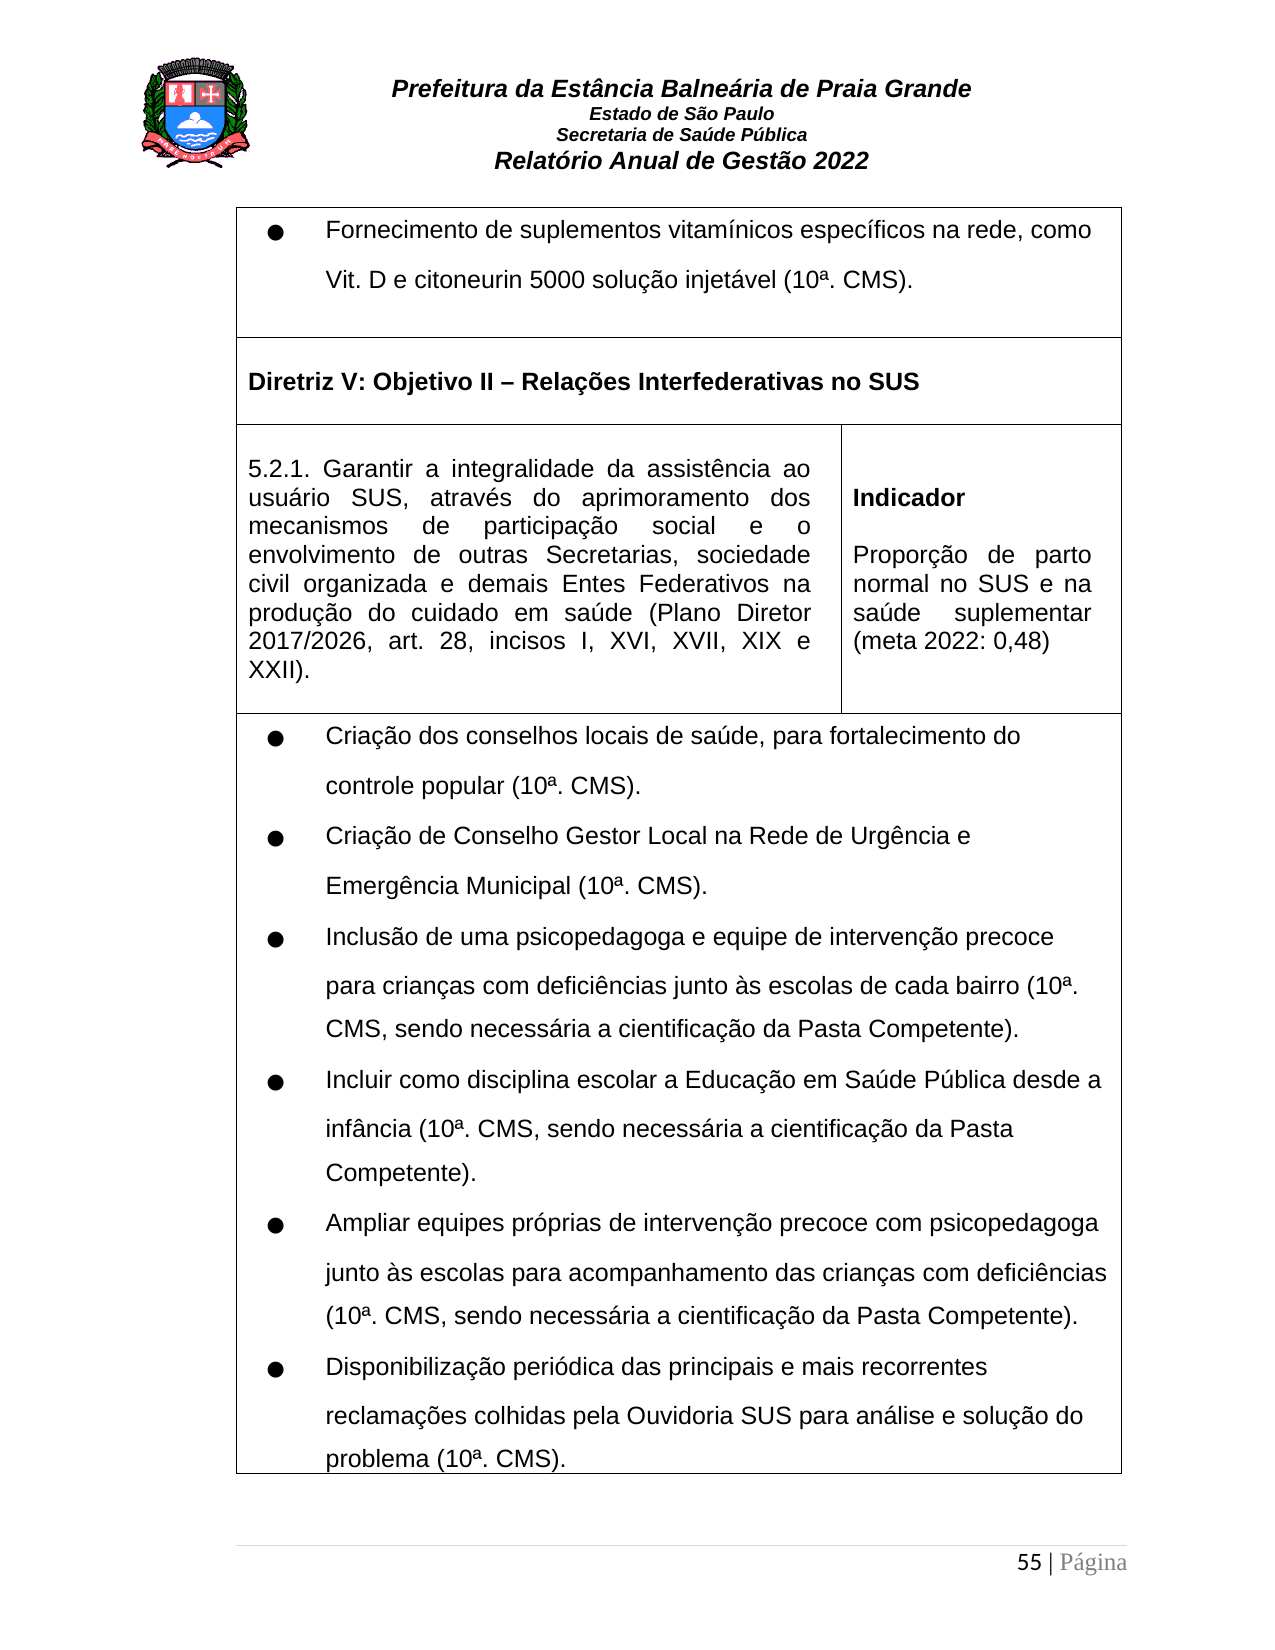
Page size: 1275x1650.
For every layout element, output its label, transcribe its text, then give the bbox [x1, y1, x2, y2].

table_cell Aprimoramento da estratégia municipal de acesso à medicamentos pelo SUS com elaboração de projeto de aprimoramento logísticos. Garantir oferta de exames laboratoriais de qualidade em tempo oportuno, de toda a tabela de procedimentos do SUS. Aprimorar a legislação municipal para ampliar a participação público privada, por meio de credenciamento e outros instrumentos legais, que permitam a utilização da capacidade ociosa da saúde suplementar. Fornecimento de suplementos vitamínicos específicos na rede, como Vit. D e citoneurin 5000 solução injetável (10ª. CMS). [237, 208, 1121, 337]
table_cell Criação dos conselhos locais de saúde, para fortalecimento do controle popular (10ª. CMS). Criação de Conselho Gestor Local na Rede de Urgência e Emergência Municipal (10ª. CMS). Inclusão de uma psicopedagoga e equipe de intervenção precoce para crianças com deficiências junto às escolas de cada bairro (10ª. CMS, sendo necessária a cientificação da Pasta Competente). Incluir como disciplina escolar a Educação em Saúde Pública desde a infância (10ª. CMS, sendo necessária a cientificação da Pasta Competente). Ampliar equipes próprias de intervenção precoce com psicopedagoga junto às escolas para acompanhamento das crianças com deficiências (10ª. CMS, sendo necessária a cientificação da Pasta Competente). Disponibilização periódica das principais e mais recorrentes reclamações colhidas pela Ouvidoria SUS para análise e solução do problema (10ª. CMS). Manutenção das ações de promoção, de prevenção, de suporte diagnóstico, de estrutura assistencial e de reabilitação necessária para o enfrentamento da pandemia de importância internacional por COVID-19 durante o quadriênio 2022-2025, bem como monitoramento do respectivo censo para alocação responsável desta capacidade instalada, quando pertinente, e estruturação da rede assistencial para aplicação de reforços adicionais à segunda dose de vacina para COVID, em parceria técnica com os Entes Estadual e Federal. Promover gestões, junto a Secretaria de Transportes, para a redução do tempo de translado entre as UPAs e os diversos bairros (10ª. CMS). [237, 714, 1121, 1473]
table_cell Diretriz V: Objetivo II – Relações Interfederativas no SUS [237, 338, 1121, 424]
table_cell Indicador Proporção de parto normal no SUS e na saúde suplementar (meta 2022: 0,48) [842, 425, 1121, 713]
table_cell 5.2.1. Garantir a integralidade da assistência ao usuário SUS, através do aprimoramento dos mecanismos de participação social e o envolvimento de outras Secretarias, sociedade civil organizada e demais Entes Federativos na produção do cuidado em saúde (Plano Diretor 2017/2026, art. 28, incisos I, XVI, XVII, XIX e XXII). [237, 425, 841, 713]
picture [132, 55, 259, 172]
